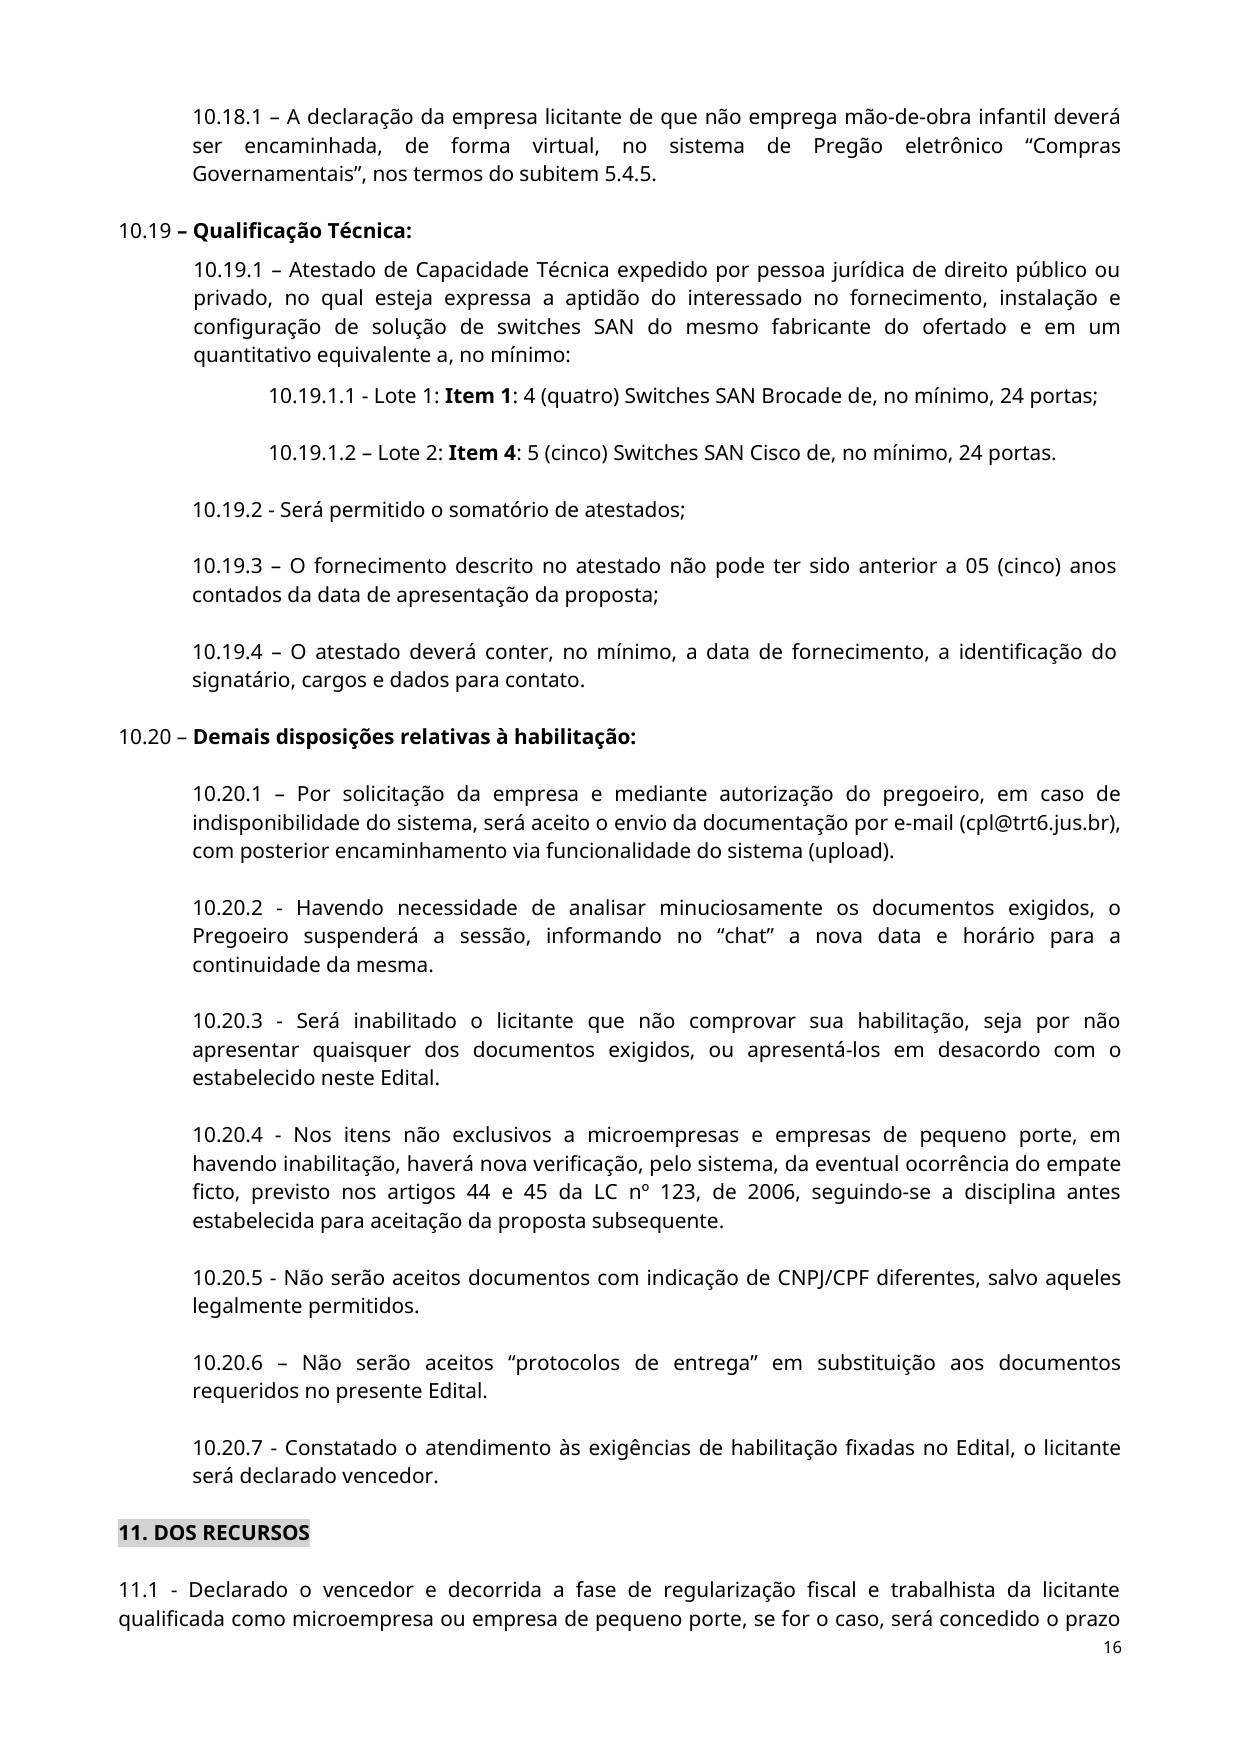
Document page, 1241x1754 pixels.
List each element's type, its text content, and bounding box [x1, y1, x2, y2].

text 10.20.7 - Constatado o atendimento às exigências de habilitação fixadas no Edital, o licitante será declarado vencedor. [192, 1433, 1122, 1490]
text 10.20.6 – Não serão aceitos “protocolos de entrega” em substituição aos documentos requeridos no presente Edital. [192, 1348, 1122, 1405]
text 11. DOS RECURSOS [118, 1518, 1122, 1547]
text 10.20.1 – Por solicitação da empresa e mediante autorização do pregoeiro, em caso de indisponibilidade do sistema, será aceito o envio da documentação por e-mail (cpl@trt6.jus.br), com posterior encaminhamento via funcionalidade do sistema (upload). [192, 779, 1122, 864]
text 10.19.2 - Será permitido o somatório de atestados; [192, 495, 1118, 523]
text 10.19.1.2 – Lote 2: Item 4: 5 (cinco) Switches SAN Cisco de, no mínimo, 24 portas. [268, 438, 1122, 466]
text 10.20.2 - Havendo necessidade de analisar minuciosamente os documentos exigidos, o Pregoeiro suspenderá a sessão, informando no “chat” a nova data e horário para a continuidade da mesma. [192, 893, 1122, 978]
text 10.19.1 – Atestado de Capacidade Técnica expedido por pessoa jurídica de direito público ou privado, no qual esteja expressa a aptidão do interessado no fornecimento, instalação e configuração de solução de switches SAN do mesmo fabricante do ofertado e em um quantitativo equivalente a, no mínimo: [193, 255, 1122, 369]
text 10.20 – Demais disposições relativas à habilitação: [118, 722, 1122, 751]
text 10.20.4 - Nos itens não exclusivos a microempresas e empresas de pequeno porte, em havendo inabilitação, haverá nova verificação, pelo sistema, da eventual ocorrência do empate ficto, previsto nos artigos 44 e 45 da LC nº 123, de 2006, seguindo-se a disciplina antes estabelecida para aceitação da proposta subsequente. [192, 1120, 1122, 1234]
list 10.20.5 - Não serão aceitos documentos com indicação de CNPJ/CPF diferentes, salvo aqueles legalmente permitidos. [192, 1263, 1122, 1319]
text 11.1 - Declarado o vencedor e decorrida a fase de regularização fiscal e trabalhista da licitante qualificada como microempresa ou empresa de pequeno porte, se for o caso, será concedido o prazo [118, 1575, 1122, 1632]
text 10.19.3 – O fornecimento descrito no atestado não pode ter sido anterior a 05 (cinco) anos contados da data de apresentação da proposta; [192, 552, 1118, 608]
text 10.19.1.1 - Lote 1: Item 1: 4 (quatro) Switches SAN Brocade de, no mínimo, 24 portas; [268, 381, 1122, 409]
text 10.19 – Qualificação Técnica: [118, 216, 1122, 244]
text 10.19.4 – O atestado deverá conter, no mínimo, a data de fornecimento, a identificação do signatário, cargos e dados para contato. [192, 637, 1118, 694]
text 10.18.1 – A declaração da empresa licitante de que não emprega mão-de-obra infantil deverá ser encaminhada, de forma virtual, no sistema de Pregão eletrônico “Compras Governamentais”, nos termos do subitem 5.4.5. [192, 102, 1122, 188]
text 10.20.3 - Será inabilitado o licitante que não comprovar sua habilitação, seja por não apresentar quaisquer dos documentos exigidos, ou apresentá-los em desacordo com o estabelecido neste Edital. [192, 1007, 1122, 1092]
